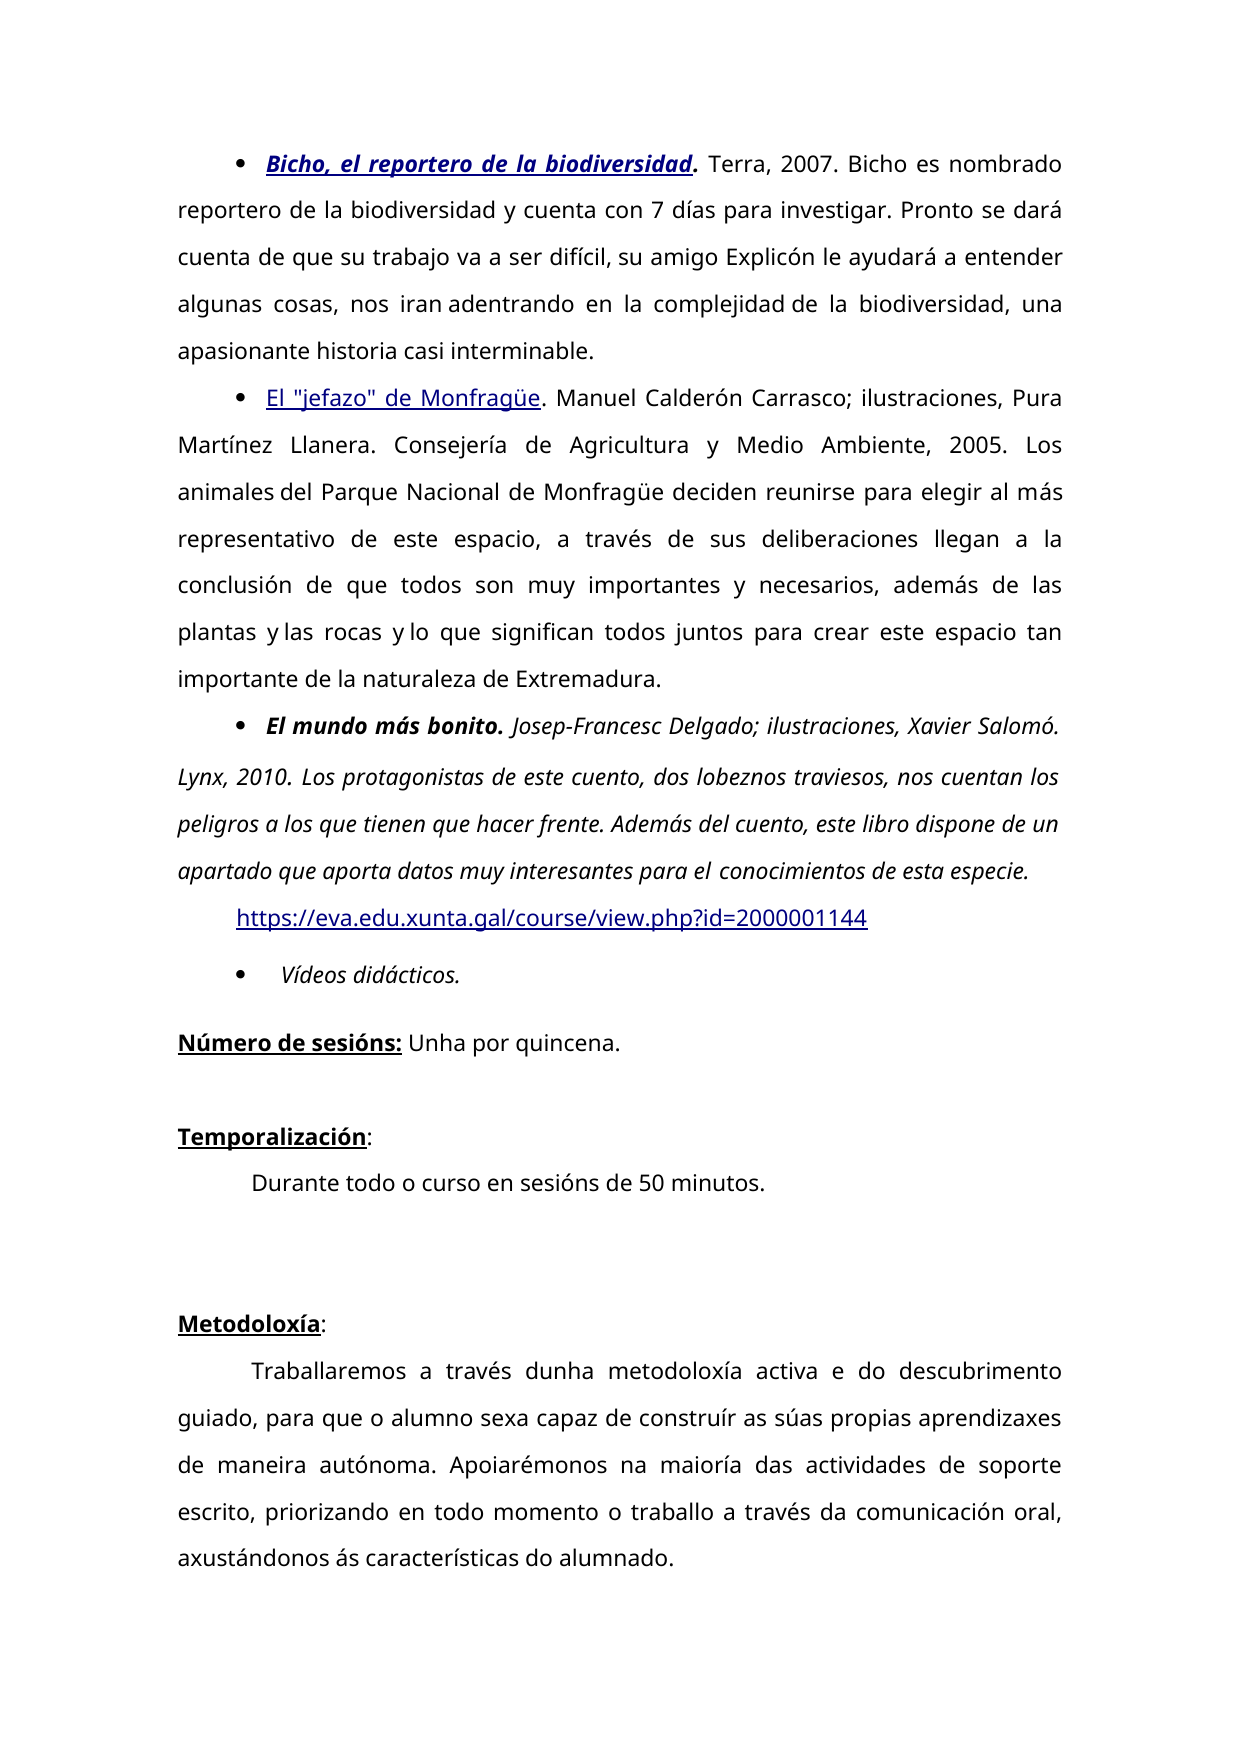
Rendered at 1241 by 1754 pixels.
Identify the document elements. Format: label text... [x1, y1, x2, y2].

text Traballaremos a través dunha metodoloxía activa e do descubrimento guiado, para que o alumno sexa capaz de construír as súas propias aprendizaxes de maneira autónoma. Apoiarémonos na maioría das actividades de soporte escrito, priorizando en todo momento o traballo a través da comunicación oral, axustándonos ás características do alumnado. [177, 1355, 1063, 1574]
list El mundo más bonito. Josep-Francesc Delgado; ilustraciones, Xavier Salomó. Lynx, 2010. Los protagonistas de este cuento, dos lobeznos traviesos, nos cuentan los peligros a los que tienen que hacer frente. Además del cuento, este libro dispone de un apartado que aporta datos muy interesantes para el conocimientos de esta especie. [177, 710, 1063, 886]
list Bicho, el reportero de la biodiversidad. Terra, 2007. Bicho es nombrado reportero de la biodiversidad y cuenta con 7 días para investigar. Pronto se dará cuenta de que su trabajo va a ser difícil, su amigo Explicón le ayudará a entender algunas cosas, nos iran adentrando en la complejidad de la biodiversidad, una apasionante historia casi interminable. [177, 148, 1063, 366]
list El "jefazo" de Monfragüe. Manuel Calderón Carrasco; ilustraciones, Pura Martínez Llanera. Consejería de Agricultura y Medio Ambiente, 2005. Los animales del Parque Nacional de Monfragüe deciden reunirse para elegir al más representativo de este espacio, a través de sus deliberaciones llegan a la conclusión de que todos son muy importantes y necesarios, además de las plantas y las rocas y lo que significan todos juntos para crear este espacio tan importante de la naturaleza de Extremadura. [177, 382, 1063, 694]
subtitle https://eva.edu.xunta.gal/course/view.php?id=2000001144 [236, 902, 1063, 933]
list Vídeos didácticos. [177, 959, 1063, 990]
text Metodoloxía: [177, 1308, 1063, 1339]
text Temporalización: [177, 1074, 1063, 1152]
text Durante todo o curso en sesións de 50 minutos. [177, 1167, 1063, 1199]
text Número de sesións: Unha por quincena. [177, 1027, 1063, 1058]
